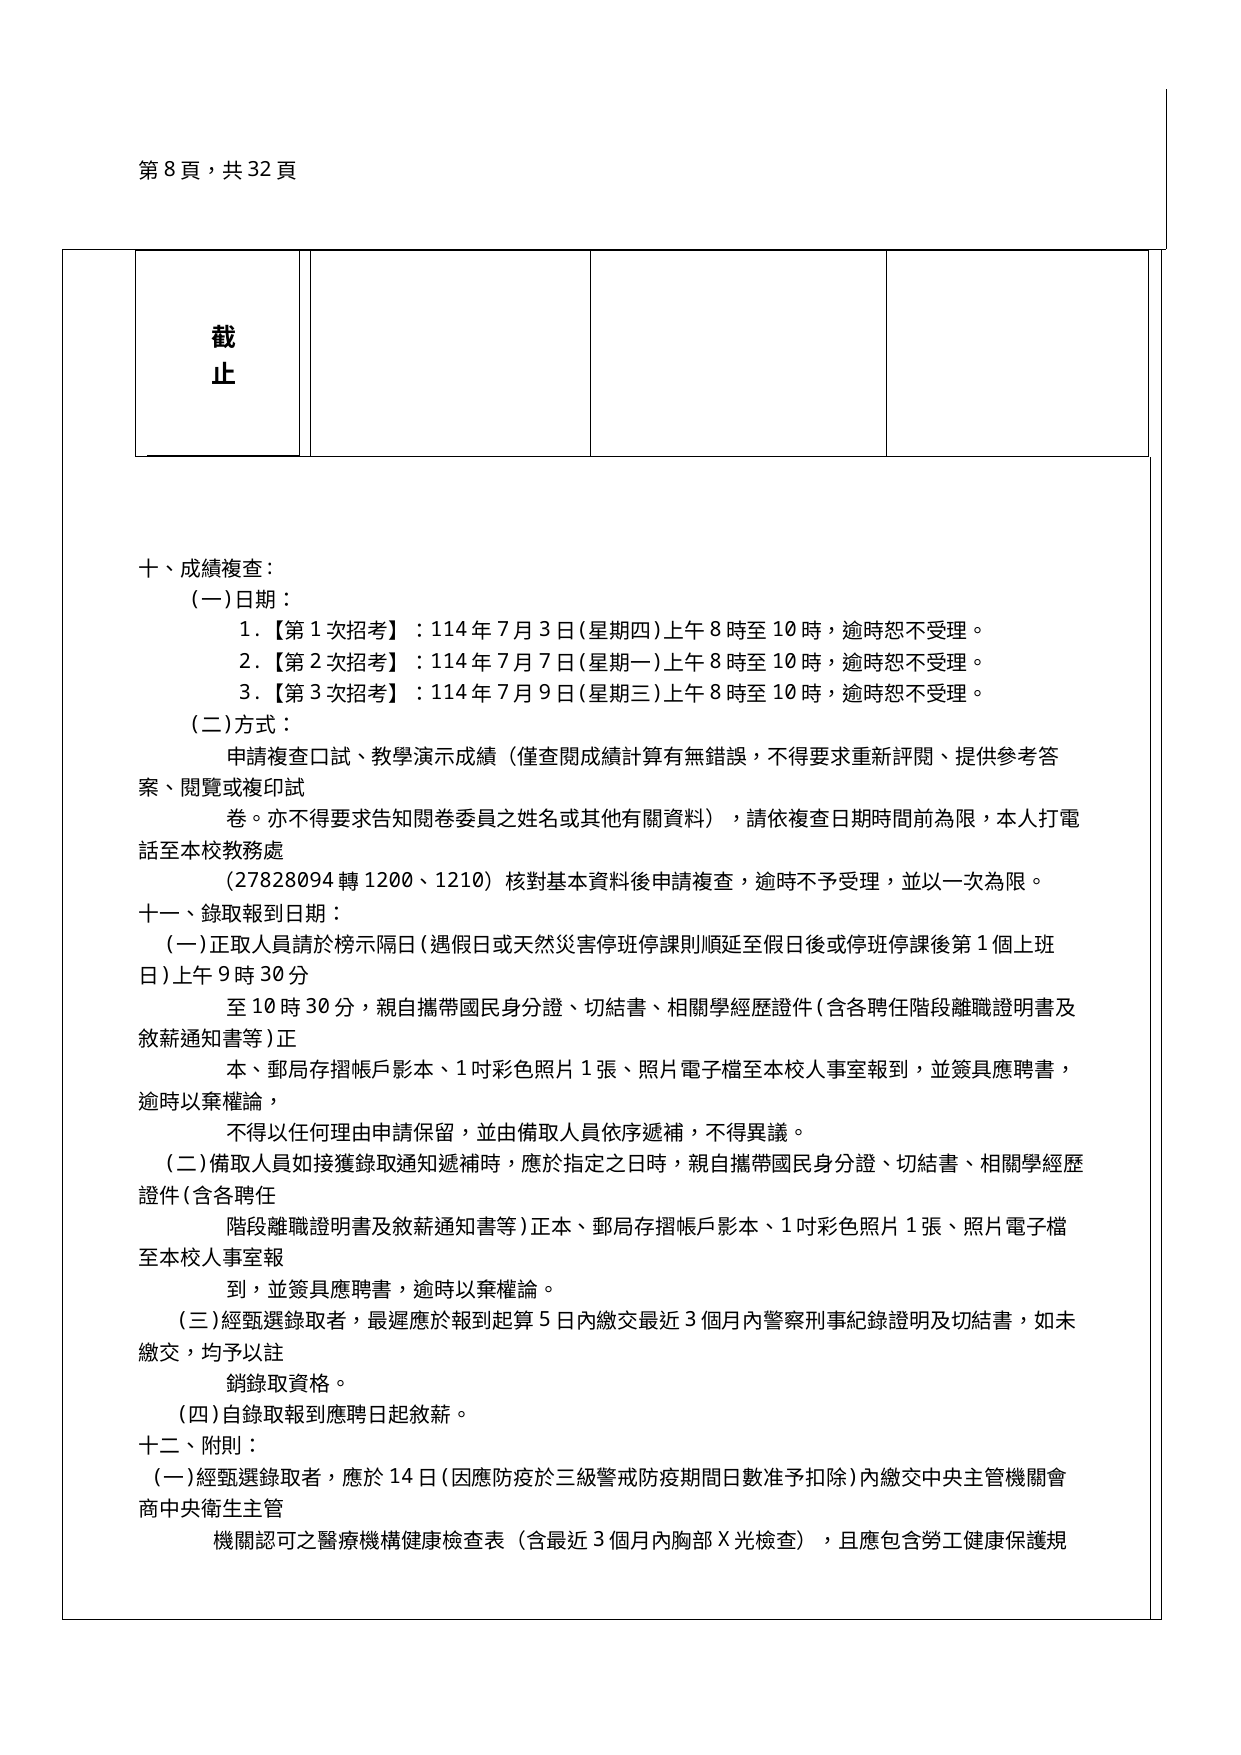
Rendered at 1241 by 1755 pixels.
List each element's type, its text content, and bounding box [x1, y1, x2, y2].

table_cell [887, 251, 1148, 456]
table_cell [591, 251, 886, 456]
table_cell 截止 [136, 251, 299, 456]
table_header 十、成績複查: (一)日期： 1.【第1次招考】：114年7月3日(星期四)上午8時至10時，逾時恕不受理。 2.【第2次招考】：114年7月7日(星期一)上午8時至10時，逾時恕不受理。 3.【第3次招考】：114年7月9日(星期三)上午8時至10時，逾時恕不受理。 (二)方式： 申請複查口試、教學演示成績（僅查閱成績計算有無錯誤，不得要求重新評閱、提供參考答案、閱覽或複印試 卷。亦不得要求告知閱卷委員之姓名或其他有關資料），請依複查日期時間前為限，本人打電話至本校教務處 （27828094轉1200、1210）核對基本資料後申請複查，逾時不予受理，並以一次為限。 十一、錄取報到日期： (一)正取人員請於榜示隔日(遇假日或天然災害停班停課則順延至假日後或停班停課後第1個上班日)上午9時30分 至10時30分，親自攜帶國民身分證、切結書、相關學經歷證件(含各聘任階段離職證明書及敘薪通知書等)正 本、郵局存摺帳戶影本、1吋彩色照片1張、照片電子檔至本校人事室報到，並簽具應聘書，逾時以棄權論， 不得以任何理由申請保留，並由備取人員依序遞補，不得異議。 (二)備取人員如接獲錄取通知遞補時，應於指定之日時，親自攜帶國民身分證、切結書、相關學經歷證件(含各聘任 階段離職證明書及敘薪通知書等)正本、郵局存摺帳戶影本、1吋彩色照片1張、照片電子檔至本校人事室報 到，並簽具應聘書，逾時以棄權論。 (三)經甄選錄取者，最遲應於報到起算5日內繳交最近3個月內警察刑事紀錄證明及切結書，如未繳交，均予以註 銷錄取資格。 (四)自錄取報到應聘日起敘薪。 十二、附則： (一)經甄選錄取者，應於14日(因應防疫於三級警戒防疫期間日數准予扣除)內繳交中央主管機關會商中央衛生主管 機關認可之醫療機構健康檢查表（含最近3個月內胸部X光檢查），且應包含勞工健康保護規 [63, 250, 1161, 1619]
table_cell [311, 251, 590, 456]
table_cell [300, 251, 310, 456]
